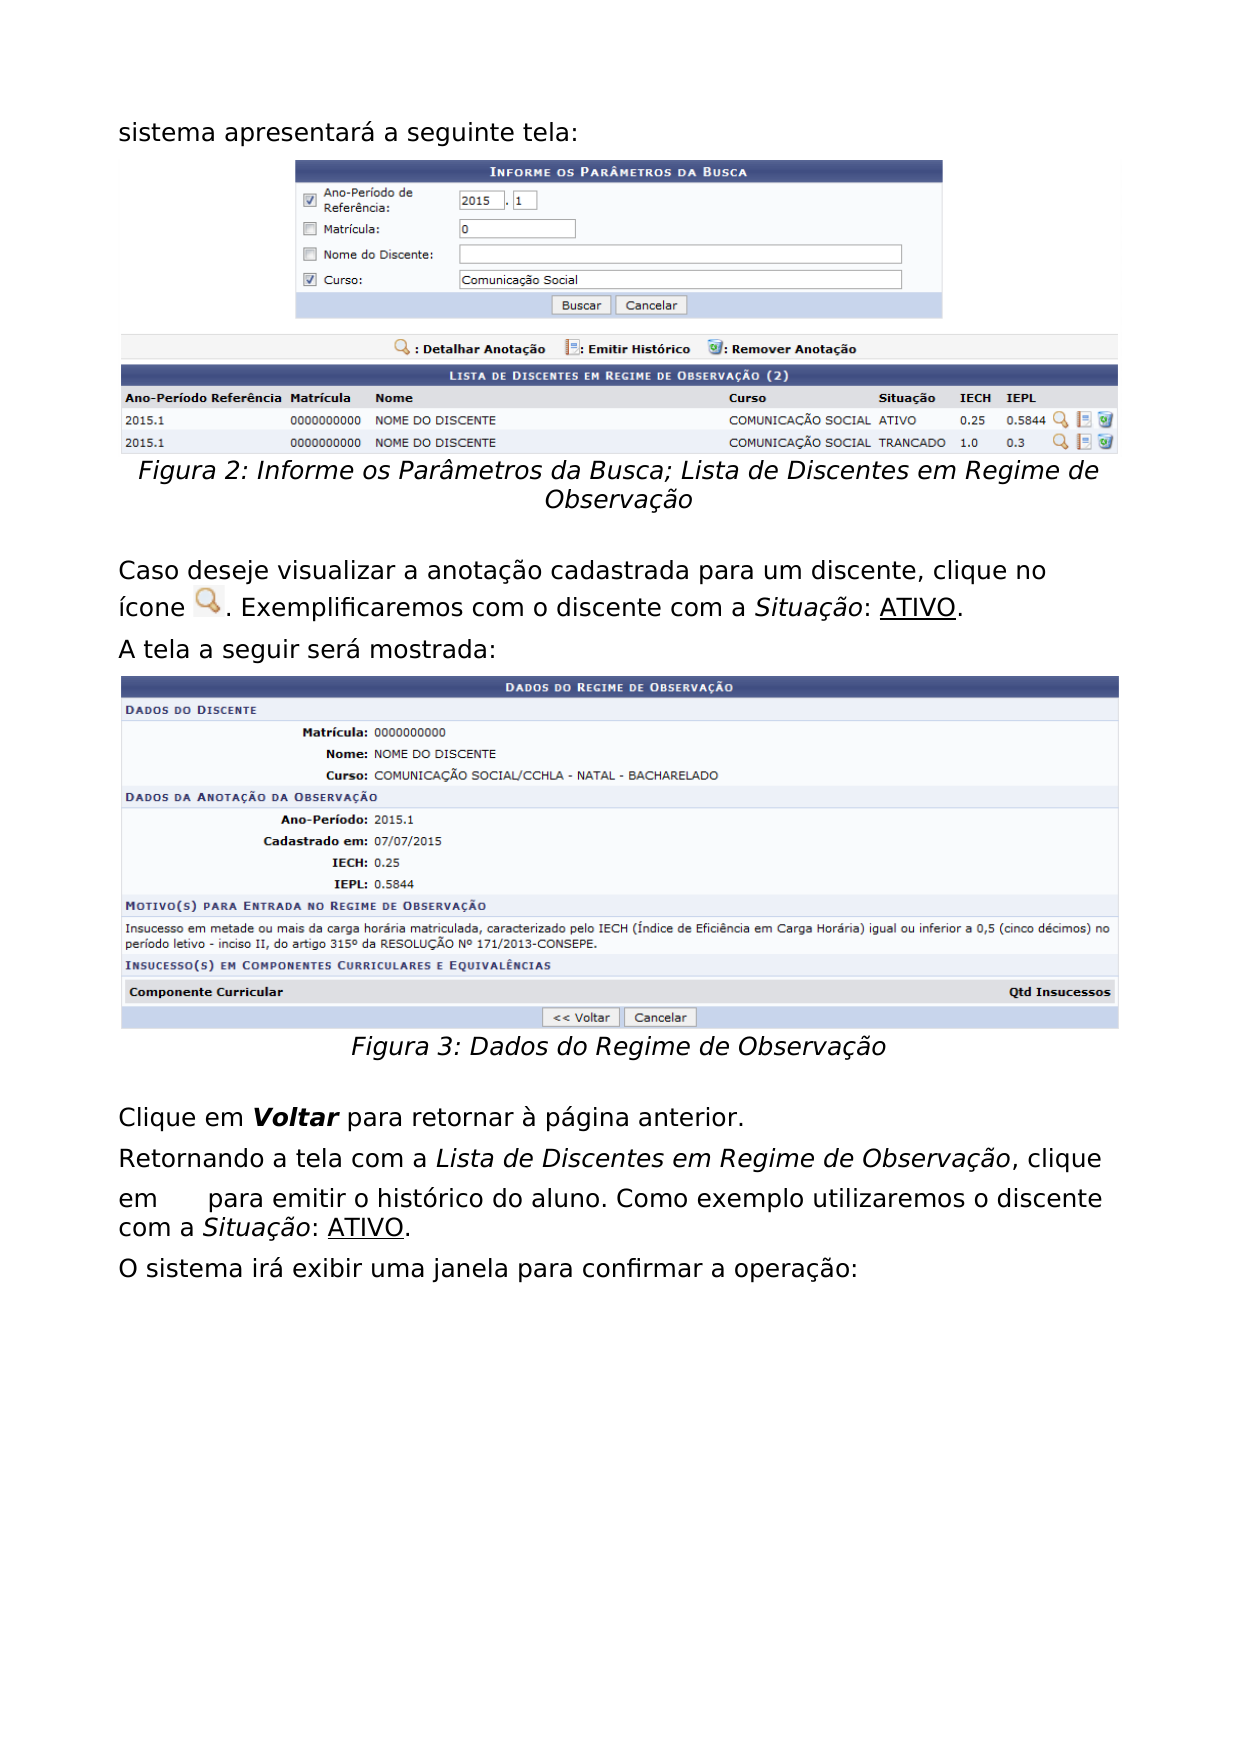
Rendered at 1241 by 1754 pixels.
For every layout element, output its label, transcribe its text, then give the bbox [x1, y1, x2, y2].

text Clique em Voltar para retornar à página anterior. [118, 1103, 1122, 1132]
text sistema apresentará a seguinte tela: [118, 118, 1122, 147]
picture [193, 585, 225, 617]
picture [118, 676, 1123, 1032]
text Figura 3: Dados do Regime de Observação [118, 1032, 1122, 1061]
text Figura 2: Informe os Parâmetros da Busca; Lista de Discentes em Regime de Observação [118, 457, 1122, 514]
text O sistema irá exibir uma janela para confirmar a operação: [118, 1254, 1122, 1284]
text A tela a seguir será mostrada: [118, 635, 1122, 664]
picture [118, 159, 1123, 457]
text Retornando a tela com a Lista de Discentes em Regime de Observação, clique em para emitir o histórico do aluno. Como exemplo utilizaremos o discente com a Situação: ATIVO. [118, 1144, 1122, 1242]
text Caso deseje visualizar a anotação cadastrada para um discente, clique no ícone . Exemplificaremos com o discente com a Situação: ATIVO. [118, 556, 1122, 623]
